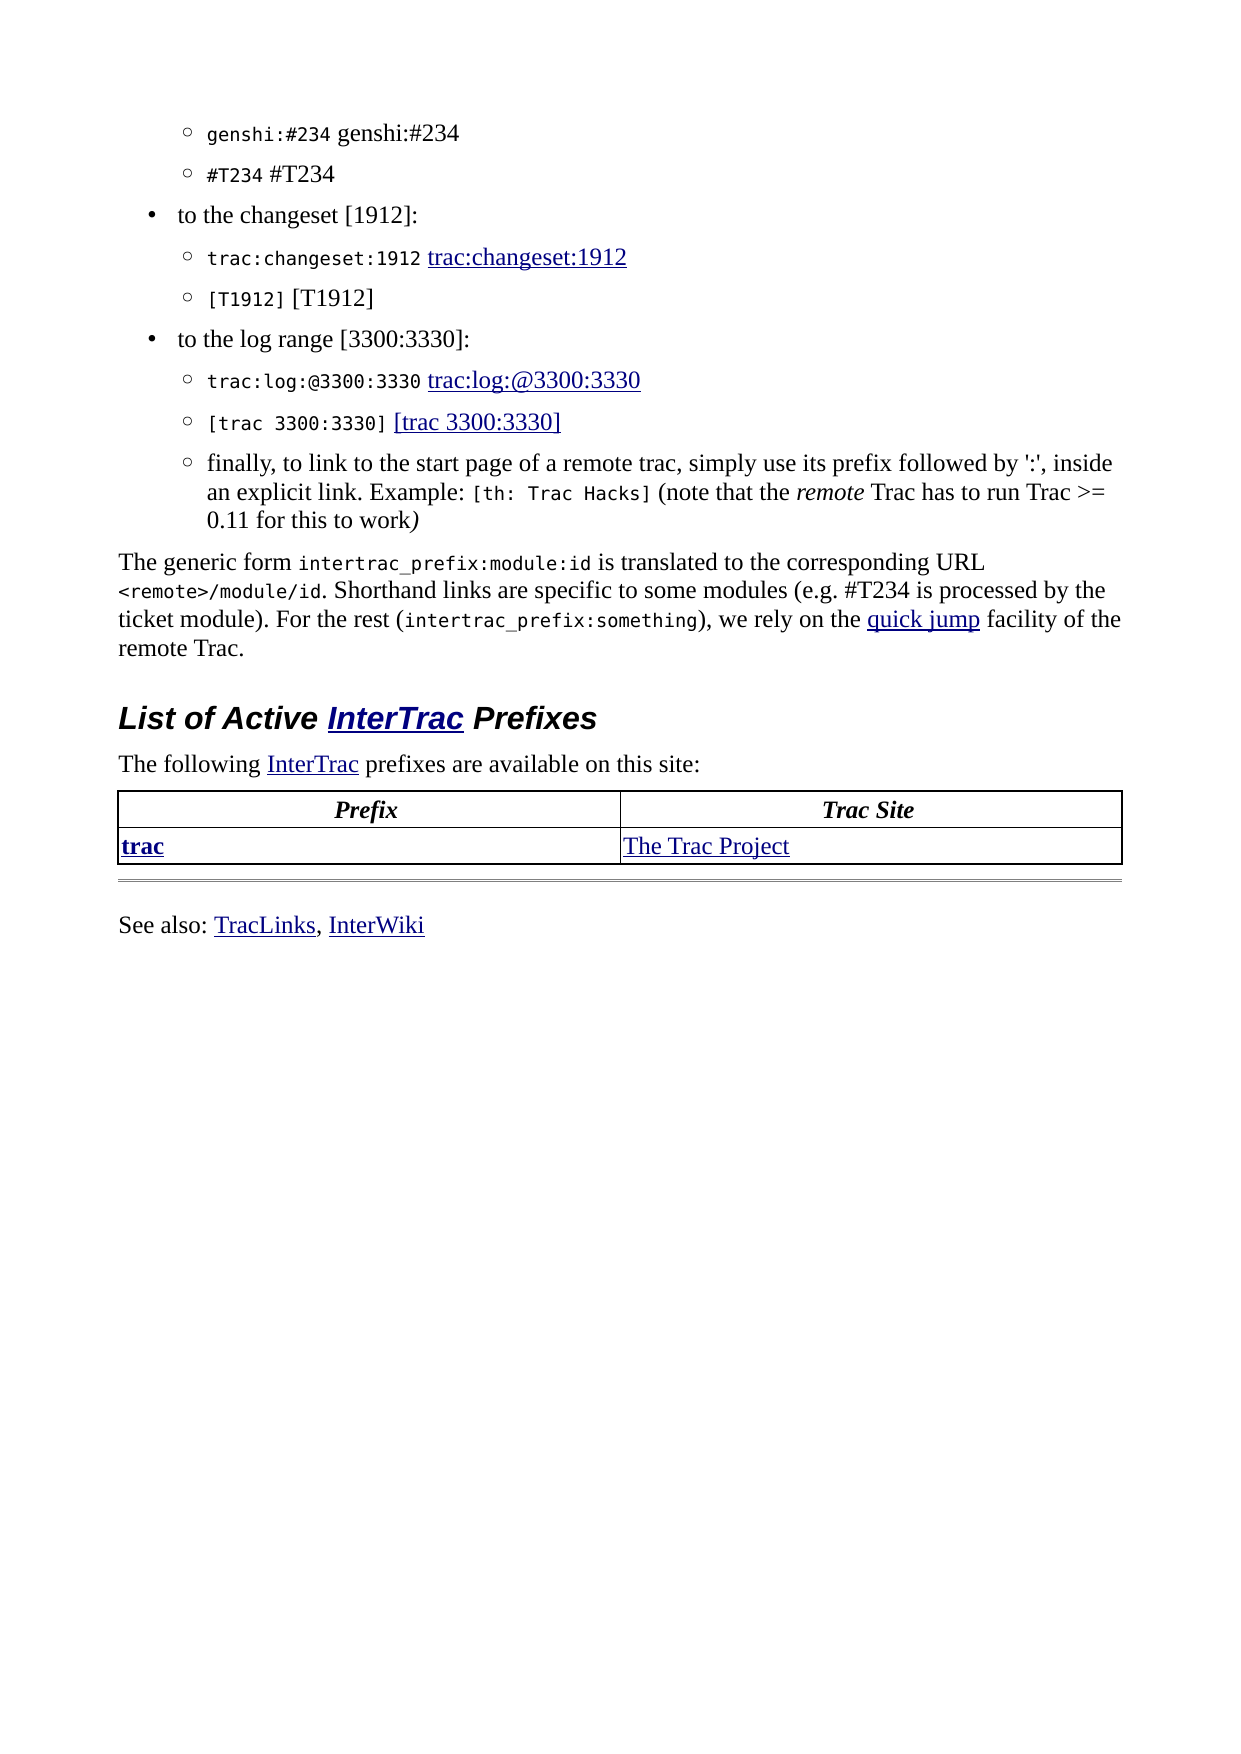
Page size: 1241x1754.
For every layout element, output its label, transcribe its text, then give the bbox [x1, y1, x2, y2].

list finally, to link to the start page of a remote trac, simply use its prefix followed by ':', inside an explicit link. Example: [th: Trac Hacks] (note that the remote Trac has to run Trac >= 0.11 for this to work) [177, 448, 1122, 534]
list [trac 3300:3330] ​[trac 3300:3330] [177, 407, 1122, 436]
list trac:changeset:1912 ​trac:changeset:1912 [177, 242, 1122, 271]
table_header Prefix [119, 792, 620, 826]
list [T1912] [T1912] [177, 283, 1122, 312]
list trac:log:@3300:3330 ​trac:log:@3300:3330 [177, 366, 1122, 394]
list #T234 #T234 [177, 159, 1122, 188]
list genshi:#234 genshi:#234 [177, 118, 1122, 147]
subtitle List of Active InterTrac Prefixes [118, 699, 1122, 736]
text The generic form intertrac_prefix:module:id is translated to the corresponding URL <remote>/module/id. Shorthand links are specific to some modules (e.g. #T234 is processed by the ticket module). For the rest (intertrac_prefix:something), we rely on the quick jump facility of the remote Trac. [118, 547, 1122, 662]
text See also: TracLinks, InterWiki [118, 911, 1122, 939]
text The following InterTrac prefixes are available on this site: [118, 749, 1122, 777]
table_cell trac [119, 828, 620, 863]
table_cell The Trac Project [621, 828, 1121, 863]
table_header Trac Site [621, 792, 1121, 826]
list to the changeset [1912]: [148, 201, 1122, 229]
list to the log range [3300:3330]: [148, 324, 1122, 353]
